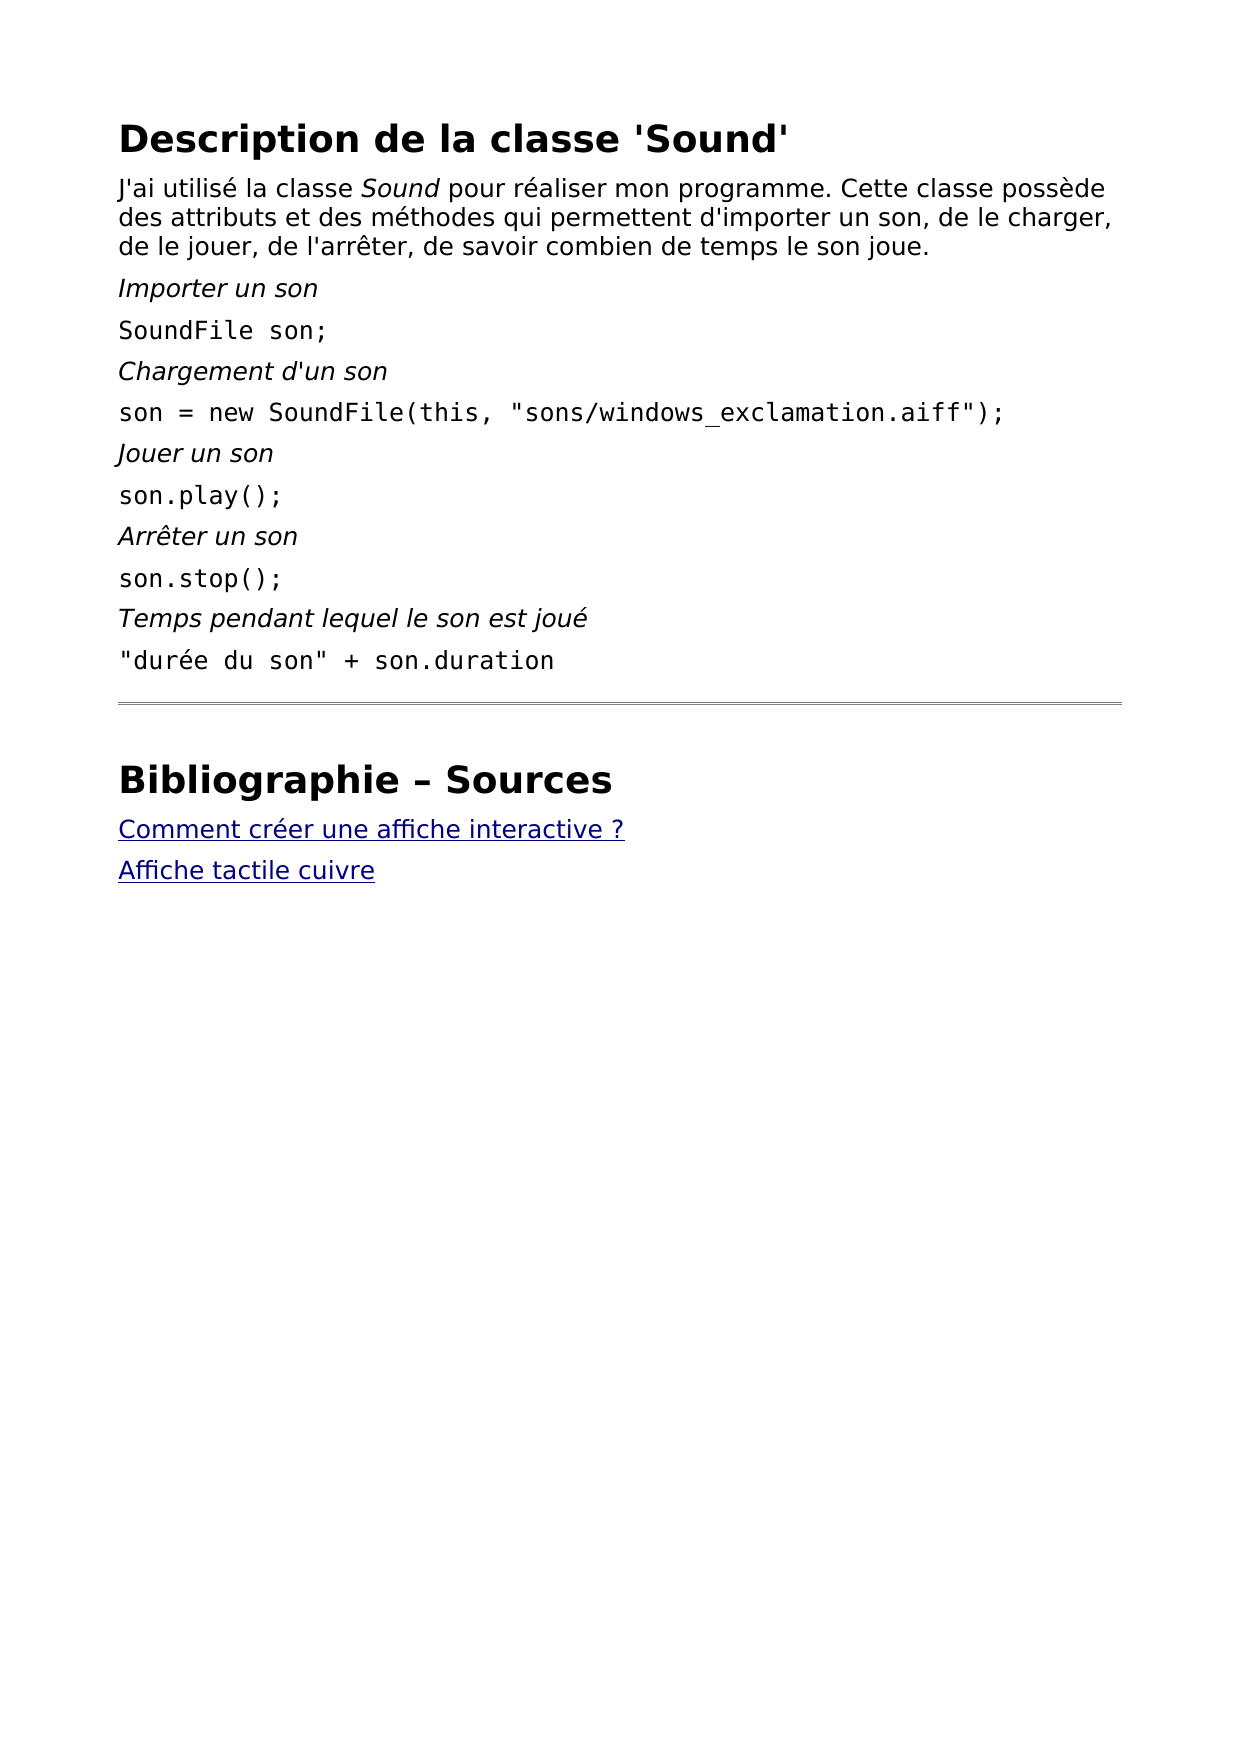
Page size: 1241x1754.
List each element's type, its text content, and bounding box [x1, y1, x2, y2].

text Arrêter un son [118, 522, 1122, 551]
text SoundFile son; [118, 316, 1122, 345]
subtitle Description de la classe 'Sound' [118, 118, 1122, 162]
text Chargement d'un son [118, 357, 1122, 386]
text Temps pendant lequel le son est joué [118, 605, 1122, 634]
text Importer un son [118, 274, 1122, 303]
text "durée du son" + son.duration [118, 646, 1122, 676]
text Affiche tactile cuivre [118, 856, 1122, 886]
text J'ai utilisé la classe Sound pour réaliser mon programme. Cette classe possède des attributs et des méthodes qui permettent d'importer un son, de le charger, de le jouer, de l'arrêter, de savoir combien de temps le son joue. [118, 174, 1122, 262]
subtitle Bibliographie – Sources [118, 759, 1122, 802]
text son.stop(); [118, 564, 1122, 593]
text son.play(); [118, 481, 1122, 510]
text Jouer un son [118, 439, 1122, 469]
text Comment créer une affiche interactive ? [118, 815, 1122, 844]
text son = new SoundFile(this, "sons/windows_exclamation.aiff"); [118, 398, 1122, 428]
